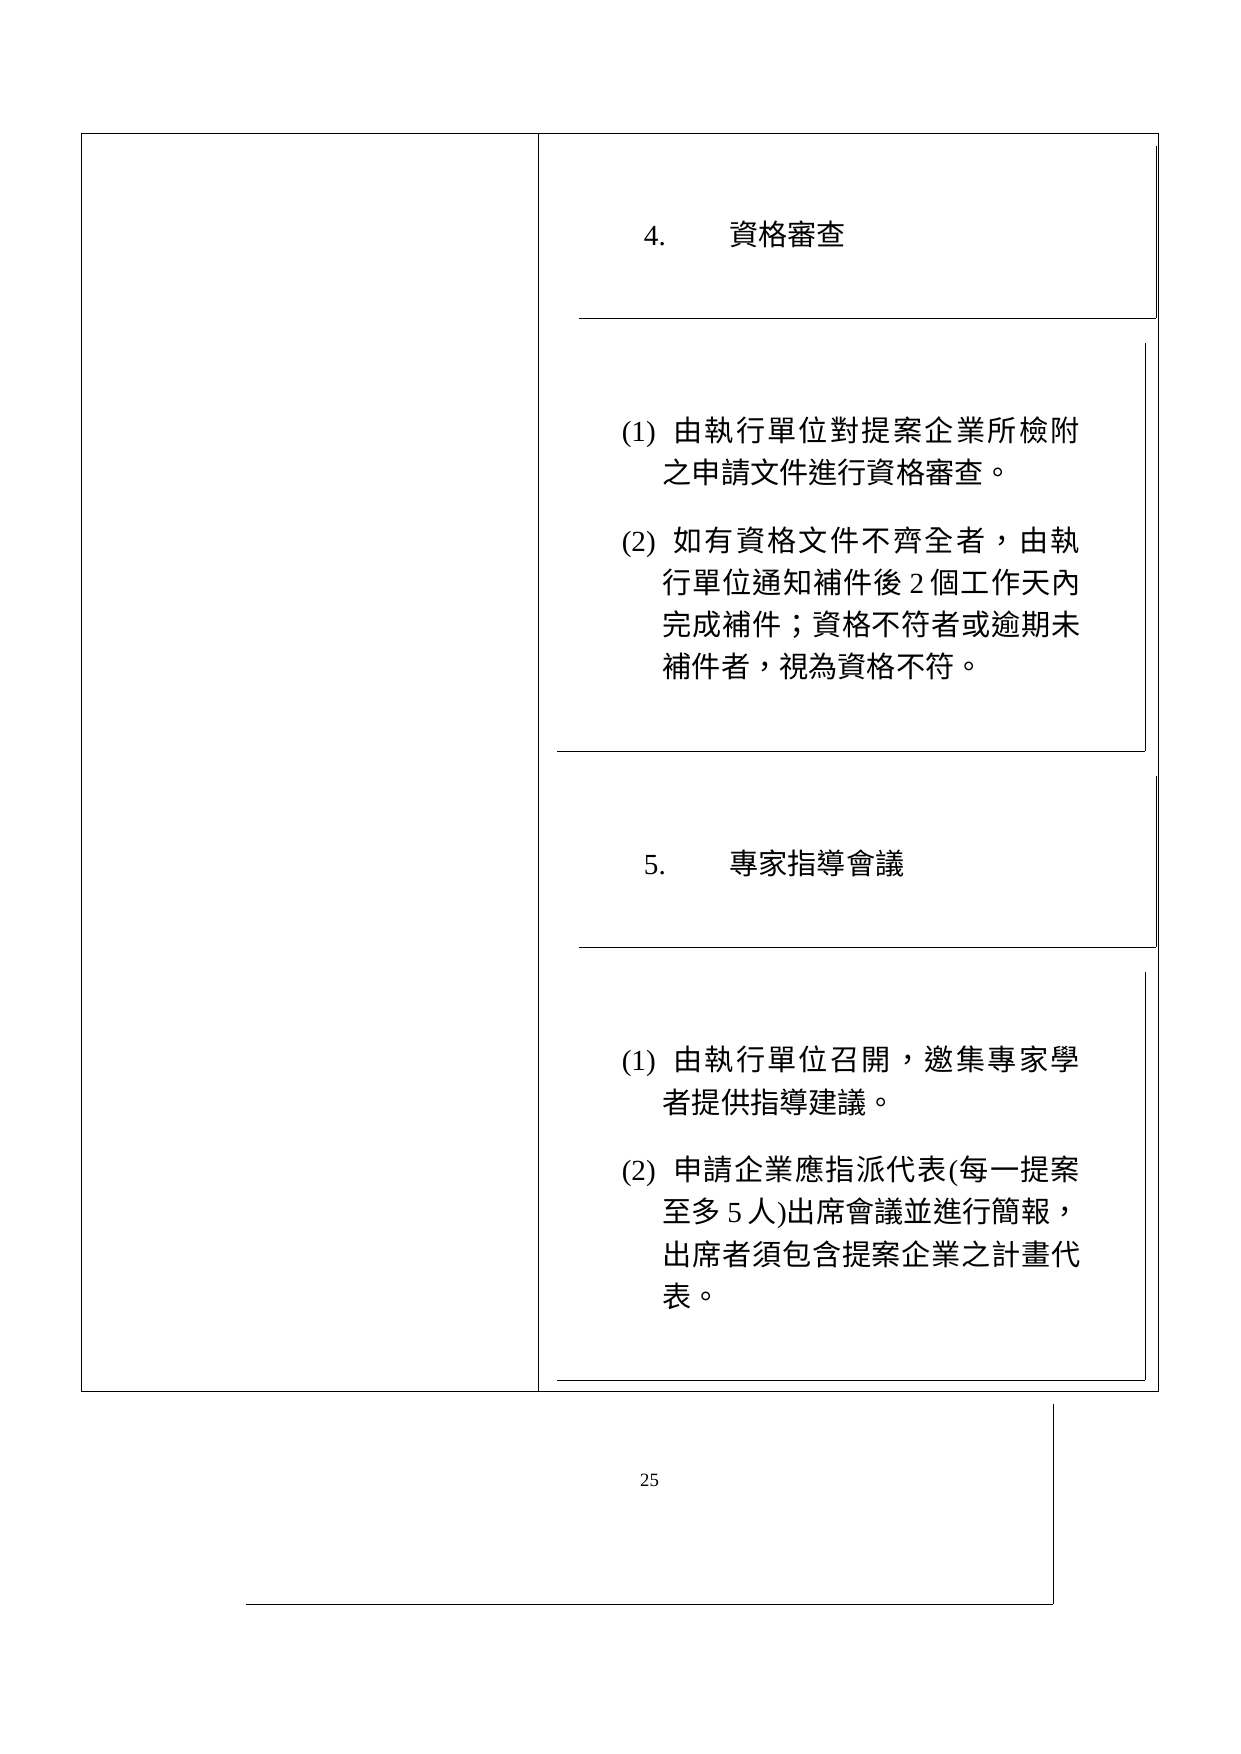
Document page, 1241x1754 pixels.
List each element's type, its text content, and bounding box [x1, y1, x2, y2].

table_header 申請須知公告於中小及新創企業署網站：https://www.sme.gov.tw/list-tw-2275 申請方式：於截止收件時間前，郵寄或親送申請文件紙本，以郵戳為憑。 截止收件 115年4月30日(四)17時截止。 如未於上述收件截止日時間完成申請，視同逾期，不予受理。 資格審查 由執行單位對提案企業所檢附之申請文件進行資格審查。 如有資格文件不齊全者，由執行單位通知補件後2個工作天內完成補件；資格不符者或逾期未補件者，視為資格不符。 專家指導會議 由執行單位召開，邀集專家學者提供指導建議。 申請企業應指派代表(每一提案至多5人)出席會議並進行簡報，出席者須包含提案企業之計畫代表。 由專家會依據提案構想決議推薦之廠商。 公告推薦名單 預計於經濟部中小及新創企業署網站公告。 簽約執行 經推薦之企業，於指定期間依據執行單位所提供之輔導計畫格式撰寫計畫書，以利後續簽約及執行。 於計畫期間內，由執行單位安排期中/末審查會議，檢視計畫執行狀況。 [539, 134, 1158, 1391]
table_header [82, 134, 538, 1391]
